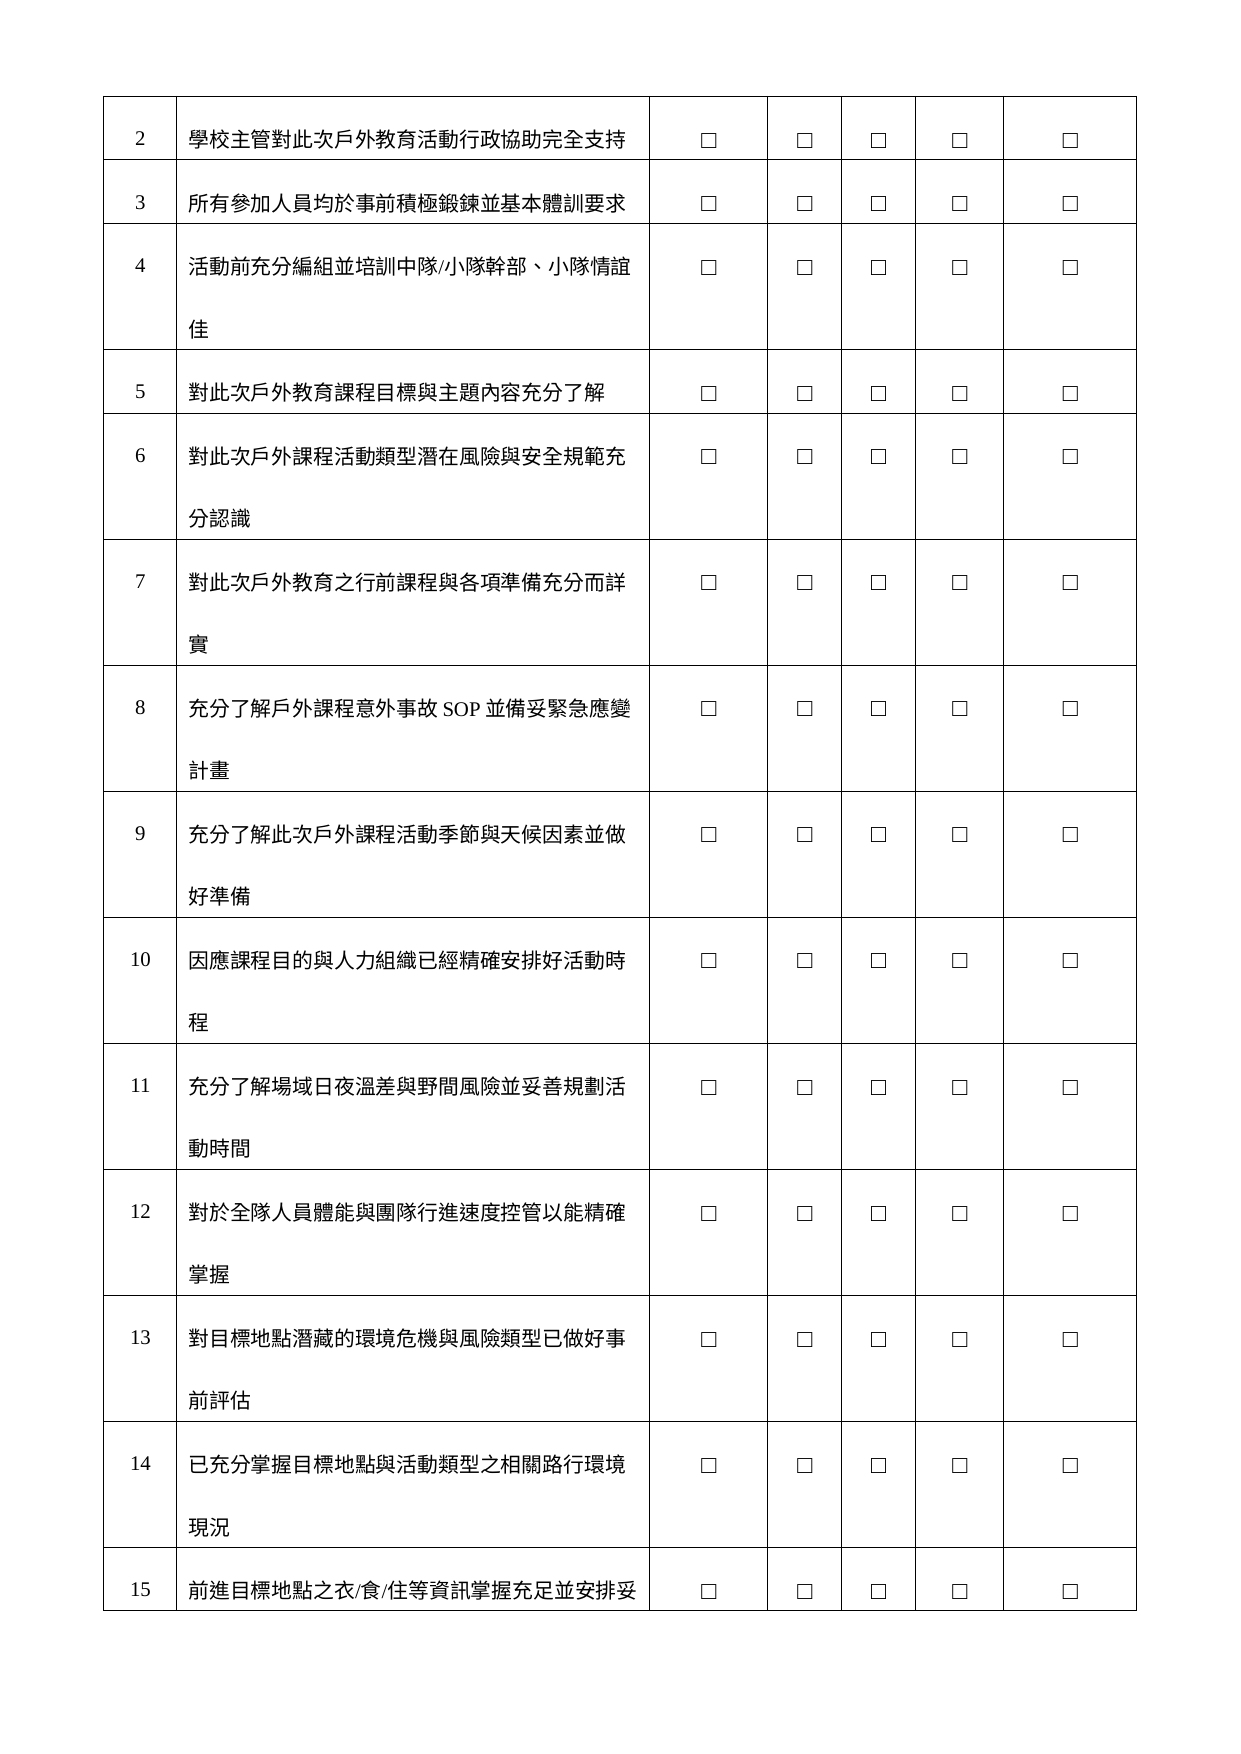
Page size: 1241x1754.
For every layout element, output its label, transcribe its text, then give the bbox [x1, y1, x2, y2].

table_cell 因應課程目的與人力組織已經精確安排好活動時程 [177, 918, 649, 1043]
table_cell □ [650, 540, 767, 664]
table_cell □ [916, 350, 1003, 412]
table_cell □ [650, 1296, 767, 1421]
table_cell □ [842, 1044, 915, 1169]
table_cell 3 [104, 160, 176, 223]
table_cell 8 [104, 666, 176, 791]
table_cell 4 [104, 224, 176, 349]
table_cell 充分了解此次戶外課程活動季節與天候因素並做好準備 [177, 792, 649, 917]
table_cell □ [650, 1170, 767, 1295]
table_cell □ [1004, 1296, 1136, 1421]
table_cell □ [916, 1170, 1003, 1295]
table_cell □ [650, 224, 767, 349]
table_cell □ [1004, 792, 1136, 917]
table_cell □ [768, 1548, 841, 1610]
table_cell 充分了解場域日夜溫差與野間風險並妥善規劃活動時間 [177, 1044, 649, 1169]
table_cell □ [768, 97, 841, 159]
table_cell 11 [104, 1044, 176, 1169]
table_cell □ [1004, 1170, 1136, 1295]
table_cell □ [916, 414, 1003, 538]
table_cell □ [842, 1296, 915, 1421]
table_cell □ [768, 350, 841, 412]
table_cell 對此次戶外教育課程目標與主題內容充分了解 [177, 350, 649, 412]
table_cell □ [650, 792, 767, 917]
table_cell 對此次戶外教育之行前課程與各項準備充分而詳實 [177, 540, 649, 664]
table_cell □ [768, 160, 841, 223]
table_cell 10 [104, 918, 176, 1043]
table_cell 充分了解戶外課程意外事故SOP並備妥緊急應變計畫 [177, 666, 649, 791]
table_cell □ [916, 1422, 1003, 1547]
table_cell □ [650, 666, 767, 791]
table_cell □ [916, 1548, 1003, 1610]
table_cell □ [768, 1422, 841, 1547]
table_cell □ [842, 414, 915, 538]
table_cell □ [650, 160, 767, 223]
table_cell □ [1004, 1548, 1136, 1610]
table_cell 活動前充分編組並培訓中隊/小隊幹部、小隊情誼佳 [177, 224, 649, 349]
table_cell □ [916, 160, 1003, 223]
table_cell 對目標地點潛藏的環境危機與風險類型已做好事前評估 [177, 1296, 649, 1421]
table_cell □ [842, 792, 915, 917]
table_cell □ [650, 97, 767, 159]
table_cell □ [916, 97, 1003, 159]
table_cell 學校主管對此次戶外教育活動行政協助完全支持 [177, 97, 649, 159]
table_cell □ [1004, 97, 1136, 159]
table_cell □ [842, 1548, 915, 1610]
table_cell □ [768, 1296, 841, 1421]
table_cell 14 [104, 1422, 176, 1547]
table_cell □ [916, 540, 1003, 664]
table_cell □ [768, 792, 841, 917]
table_cell □ [916, 1044, 1003, 1169]
table_cell □ [1004, 160, 1136, 223]
table_cell □ [1004, 540, 1136, 664]
table_cell □ [650, 1044, 767, 1169]
table_cell □ [768, 918, 841, 1043]
table_cell □ [1004, 666, 1136, 791]
table_cell □ [916, 792, 1003, 917]
table_cell □ [650, 414, 767, 538]
table_cell 已充分掌握目標地點與活動類型之相關路行環境現況 [177, 1422, 649, 1547]
table_cell □ [842, 350, 915, 412]
table_cell □ [916, 666, 1003, 791]
table_cell □ [842, 666, 915, 791]
table_cell □ [1004, 224, 1136, 349]
table_cell □ [650, 350, 767, 412]
table_cell □ [1004, 918, 1136, 1043]
table_cell □ [768, 666, 841, 791]
table_cell □ [650, 918, 767, 1043]
table_cell □ [768, 1044, 841, 1169]
table_cell 5 [104, 350, 176, 412]
table_cell □ [842, 1422, 915, 1547]
table_cell □ [842, 918, 915, 1043]
table_cell □ [842, 97, 915, 159]
table_cell 7 [104, 540, 176, 664]
table_cell □ [768, 224, 841, 349]
table_cell □ [768, 1170, 841, 1295]
table_cell □ [768, 540, 841, 664]
table_cell □ [768, 414, 841, 538]
table_cell 2 [104, 97, 176, 159]
table_cell 15 [104, 1548, 176, 1610]
table_cell □ [1004, 414, 1136, 538]
table_cell □ [842, 1170, 915, 1295]
table_cell 所有參加人員均於事前積極鍛鍊並基本體訓要求 [177, 160, 649, 223]
table_cell 9 [104, 792, 176, 917]
table_cell □ [842, 540, 915, 664]
table_cell □ [842, 224, 915, 349]
table_cell 對此次戶外課程活動類型潛在風險與安全規範充分認識 [177, 414, 649, 538]
table_cell □ [916, 1296, 1003, 1421]
table_cell □ [1004, 1044, 1136, 1169]
table_cell □ [650, 1548, 767, 1610]
table_cell □ [650, 1422, 767, 1547]
table_cell □ [842, 160, 915, 223]
table_cell □ [916, 224, 1003, 349]
table_cell 13 [104, 1296, 176, 1421]
table_cell 對於全隊人員體能與團隊行進速度控管以能精確掌握 [177, 1170, 649, 1295]
table_cell □ [1004, 1422, 1136, 1547]
table_cell □ [916, 918, 1003, 1043]
table_cell 6 [104, 414, 176, 538]
table_cell 12 [104, 1170, 176, 1295]
table_cell 前進目標地點之衣/食/住等資訊掌握充足並安排妥 [177, 1548, 649, 1610]
table_cell □ [1004, 350, 1136, 412]
